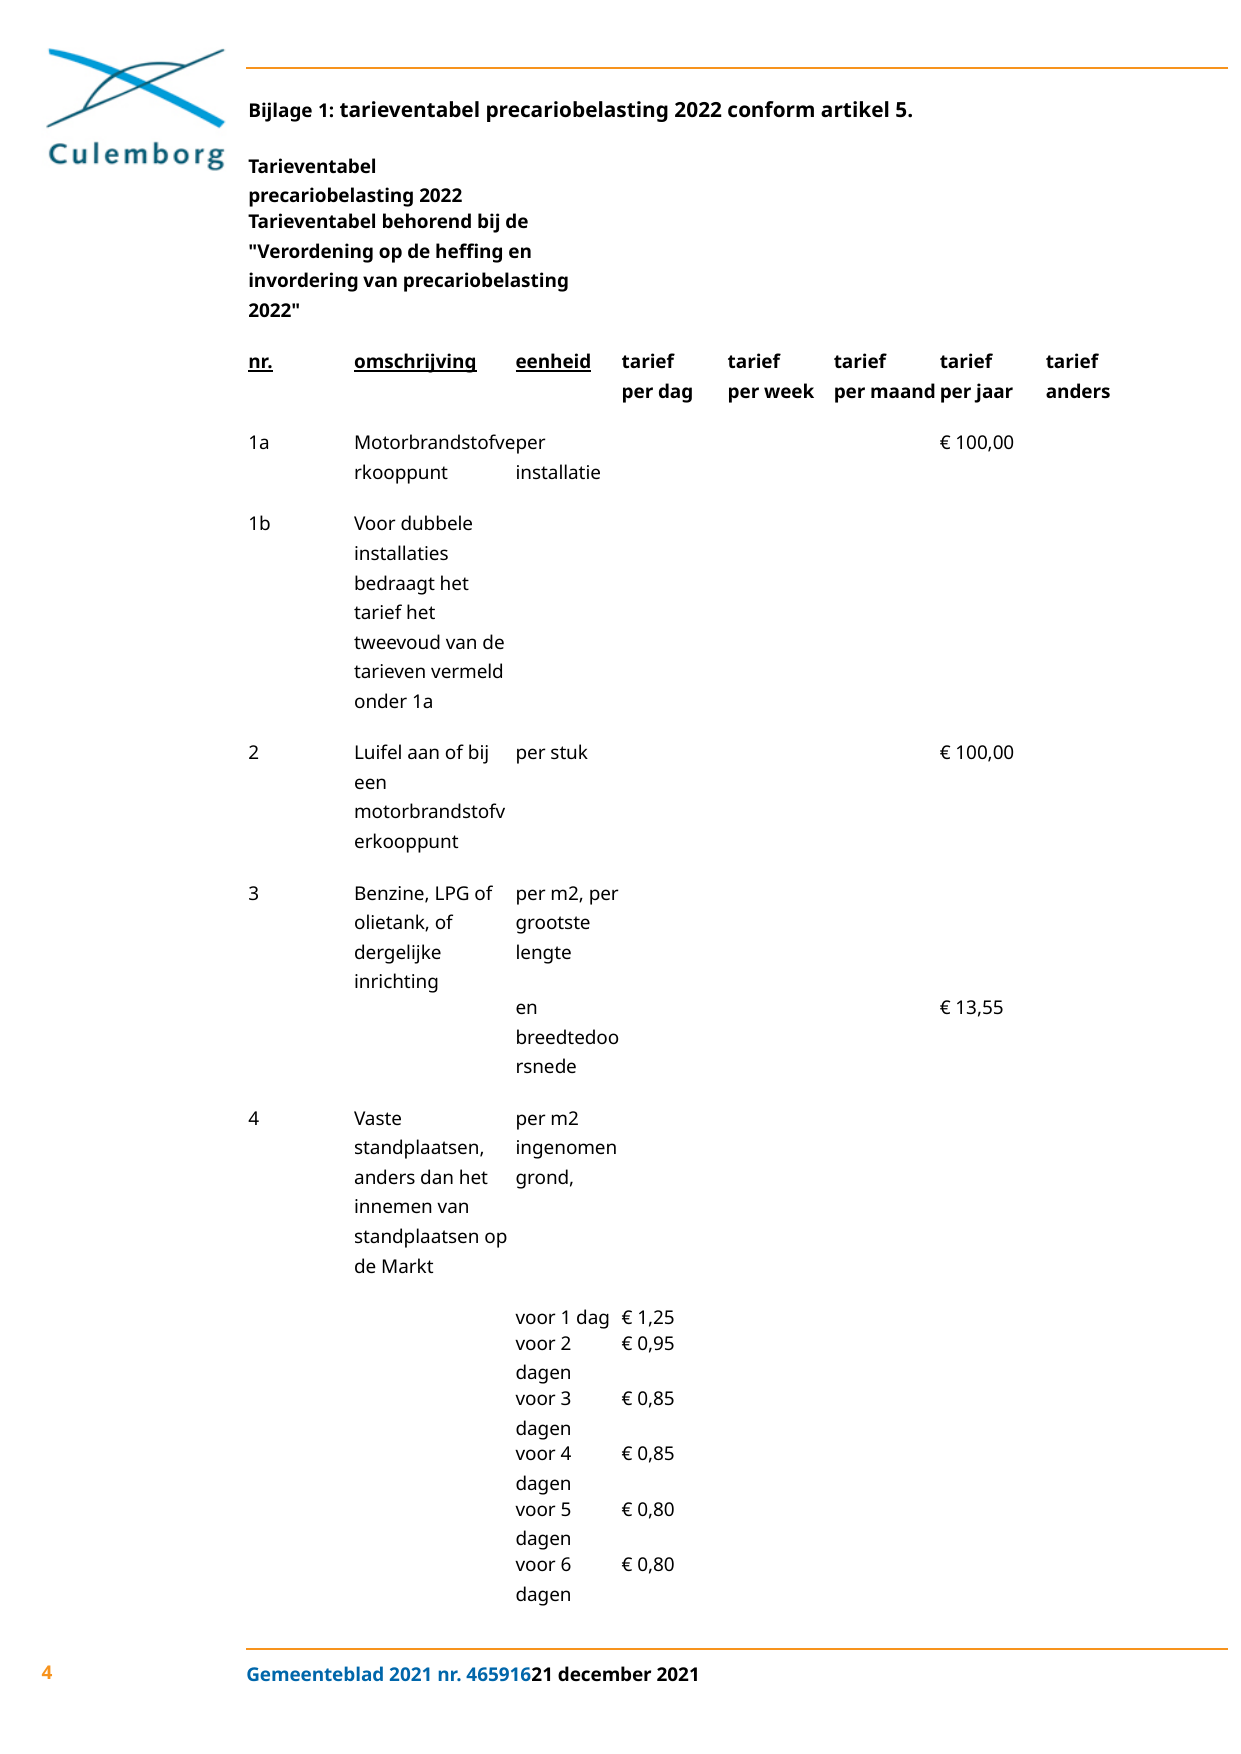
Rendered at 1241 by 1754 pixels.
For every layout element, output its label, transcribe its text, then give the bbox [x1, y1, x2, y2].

table_cell [940, 323, 1046, 348]
table_cell [940, 1385, 1046, 1441]
table_header [940, 153, 1046, 208]
table_cell Luifel aan of bij een motorbrandstofverkooppunt [354, 740, 515, 854]
table_cell [621, 854, 727, 880]
table_cell [834, 1496, 939, 1551]
table_cell [248, 485, 354, 511]
table_cell [728, 208, 833, 323]
table_cell [621, 323, 727, 348]
table_cell [354, 1079, 515, 1105]
table_header [834, 153, 939, 208]
table_cell [728, 1496, 833, 1551]
table_cell [728, 994, 833, 1079]
table_cell [248, 1441, 354, 1496]
table_cell [728, 1385, 833, 1441]
table_cell [515, 485, 621, 511]
table_cell [728, 485, 833, 511]
table_cell per m2, per grootste lengte [515, 880, 621, 994]
table_cell [940, 1330, 1046, 1385]
table_header [515, 153, 621, 208]
table_cell Benzine, LPG of olietank, of dergelijke inrichting [354, 880, 515, 994]
table_cell [940, 511, 1046, 714]
table_cell [515, 714, 621, 739]
table_header [1046, 153, 1152, 208]
table_cell [354, 404, 515, 429]
table_cell [940, 1441, 1046, 1496]
table_cell [354, 1279, 515, 1304]
table_cell [834, 323, 939, 348]
table_cell [621, 1079, 727, 1105]
table_cell [248, 404, 354, 429]
table_cell [728, 1279, 833, 1304]
table_cell [1046, 511, 1152, 714]
table_cell [1046, 208, 1152, 323]
table_cell voor 2 dagen [515, 1330, 621, 1385]
table_cell [728, 714, 833, 739]
table_cell [1046, 880, 1152, 994]
table_cell voor 6 dagen [515, 1551, 621, 1607]
table_cell [834, 714, 939, 739]
table_cell tarief per jaar [940, 349, 1046, 404]
table_cell [1046, 1330, 1152, 1385]
table_cell [248, 714, 354, 739]
table_cell [621, 485, 727, 511]
table_cell [834, 854, 939, 880]
table_cell [1046, 994, 1152, 1079]
table_cell [834, 208, 939, 323]
table_cell [940, 714, 1046, 739]
table_cell [248, 1496, 354, 1551]
table_cell [940, 1105, 1046, 1278]
table_cell [248, 323, 354, 348]
table_cell per stuk [515, 740, 621, 854]
table_cell [728, 1304, 833, 1330]
table_cell [621, 994, 727, 1079]
table_cell [834, 1551, 939, 1607]
table_header Tarieventabel precariobelasting 2022 [248, 153, 515, 208]
table_cell € 0,80 [621, 1496, 727, 1551]
table_cell en breedtedoorsnede [515, 994, 621, 1079]
table_cell [621, 880, 727, 994]
table_cell [940, 208, 1046, 323]
table_cell [1046, 1496, 1152, 1551]
table_cell [940, 1279, 1046, 1304]
table_cell [354, 994, 515, 1079]
table_cell [1046, 485, 1152, 511]
table_cell [354, 485, 515, 511]
table_cell [1046, 430, 1152, 485]
table_cell [834, 1330, 939, 1385]
table_cell Tarieventabel behorend bij de "Verordening op de heffing en invordering van precariobelasting 2022" [248, 208, 621, 323]
table_cell [1046, 404, 1152, 429]
table_cell [940, 1551, 1046, 1607]
table_cell € 1,25 [621, 1304, 727, 1330]
table_cell € 0,85 [621, 1385, 727, 1441]
table_cell [515, 323, 621, 348]
table_cell 3 [248, 880, 354, 994]
table_cell voor 1 dag [515, 1304, 621, 1330]
picture [41, 47, 231, 172]
table_cell [248, 1079, 354, 1105]
table_cell [354, 1441, 515, 1496]
table_cell [1046, 1105, 1152, 1278]
table_cell [834, 1385, 939, 1441]
table_cell [1046, 854, 1152, 880]
table_cell [1046, 1385, 1152, 1441]
table_cell [834, 511, 939, 714]
table_cell [354, 854, 515, 880]
table_cell tarief anders [1046, 349, 1152, 404]
table_cell per installatie [515, 430, 621, 485]
table_cell [621, 404, 727, 429]
table_cell [728, 430, 833, 485]
table_cell [248, 854, 354, 880]
table_cell [515, 511, 621, 714]
table_cell [940, 485, 1046, 511]
table_cell [728, 511, 833, 714]
table_cell tarief per maand [834, 349, 939, 404]
table_cell [728, 1551, 833, 1607]
table_cell [728, 1079, 833, 1105]
table_cell [248, 1385, 354, 1441]
table_cell [1046, 740, 1152, 854]
table_cell [834, 430, 939, 485]
table_cell [940, 404, 1046, 429]
table_cell [834, 404, 939, 429]
table_cell [834, 994, 939, 1079]
table_cell [621, 740, 727, 854]
table_cell [834, 740, 939, 854]
table_cell Voor dubbele installaties bedraagt het tarief het tweevoud van de tarieven vermeld onder 1a [354, 511, 515, 714]
table_cell [940, 880, 1046, 994]
table_cell [834, 1079, 939, 1105]
table_cell [728, 1441, 833, 1496]
table_cell [834, 1105, 939, 1278]
table_cell voor 5 dagen [515, 1496, 621, 1551]
table_cell per m2 ingenomen grond, [515, 1105, 621, 1278]
table_cell [354, 1496, 515, 1551]
table_cell [834, 1279, 939, 1304]
table_cell € 100,00 [940, 430, 1046, 485]
table_cell [728, 1105, 833, 1278]
table_cell [1046, 1304, 1152, 1330]
table_cell € 0,95 [621, 1330, 727, 1385]
table_cell [621, 714, 727, 739]
table_cell 4 [248, 1105, 354, 1278]
table_cell [728, 740, 833, 854]
table_cell Vaste standplaatsen, anders dan het innemen van standplaatsen op de Markt [354, 1105, 515, 1278]
table_header [621, 153, 727, 208]
table_cell [354, 1551, 515, 1607]
table_cell [728, 404, 833, 429]
table_cell [248, 1304, 354, 1330]
table_cell [1046, 1441, 1152, 1496]
table_cell voor 4 dagen [515, 1441, 621, 1496]
table_cell [354, 1304, 515, 1330]
table_cell [940, 1496, 1046, 1551]
table_cell [248, 1551, 354, 1607]
table_cell 1b [248, 511, 354, 714]
table_cell € 13,55 [940, 994, 1046, 1079]
table_cell € 0,80 [621, 1551, 727, 1607]
table_cell [834, 1441, 939, 1496]
table_cell [621, 1105, 727, 1278]
table_cell [621, 430, 727, 485]
table_cell eenheid [515, 349, 621, 404]
table_cell 2 [248, 740, 354, 854]
table_cell nr. [248, 349, 354, 404]
table_cell [515, 404, 621, 429]
table_cell [728, 854, 833, 880]
table_cell [834, 485, 939, 511]
table_cell [940, 1079, 1046, 1105]
table_cell omschrijving [354, 349, 515, 404]
table_cell € 100,00 [940, 740, 1046, 854]
table_cell [354, 1330, 515, 1385]
table_cell € 0,85 [621, 1441, 727, 1496]
table_cell [354, 323, 515, 348]
table_cell [1046, 323, 1152, 348]
table_cell [834, 880, 939, 994]
table_cell [354, 1385, 515, 1441]
table_cell [728, 880, 833, 994]
table_cell voor 3 dagen [515, 1385, 621, 1441]
table_cell tarief per week [728, 349, 833, 404]
text Bijlage 1: tarieventabel precariobelasting 2022 conform artikel 5. [248, 95, 1152, 123]
table_cell [1046, 1079, 1152, 1105]
table_cell [621, 511, 727, 714]
table_cell [834, 1304, 939, 1330]
table_cell [248, 994, 354, 1079]
table_cell [940, 854, 1046, 880]
table_cell [515, 1279, 621, 1304]
table_cell [728, 1330, 833, 1385]
table_cell [248, 1279, 354, 1304]
table_cell tarief per dag [621, 349, 727, 404]
table_cell [1046, 1551, 1152, 1607]
table_cell [515, 854, 621, 880]
table_cell [248, 1330, 354, 1385]
table_cell [1046, 714, 1152, 739]
table_cell [515, 1079, 621, 1105]
table_cell [621, 208, 727, 323]
table_cell [1046, 1279, 1152, 1304]
table_cell [354, 714, 515, 739]
table_cell [940, 1304, 1046, 1330]
table_cell Motorbrandstofverkooppunt [354, 430, 515, 485]
table_cell 1a [248, 430, 354, 485]
table_header [728, 153, 833, 208]
table_cell [621, 1279, 727, 1304]
table_cell [728, 323, 833, 348]
